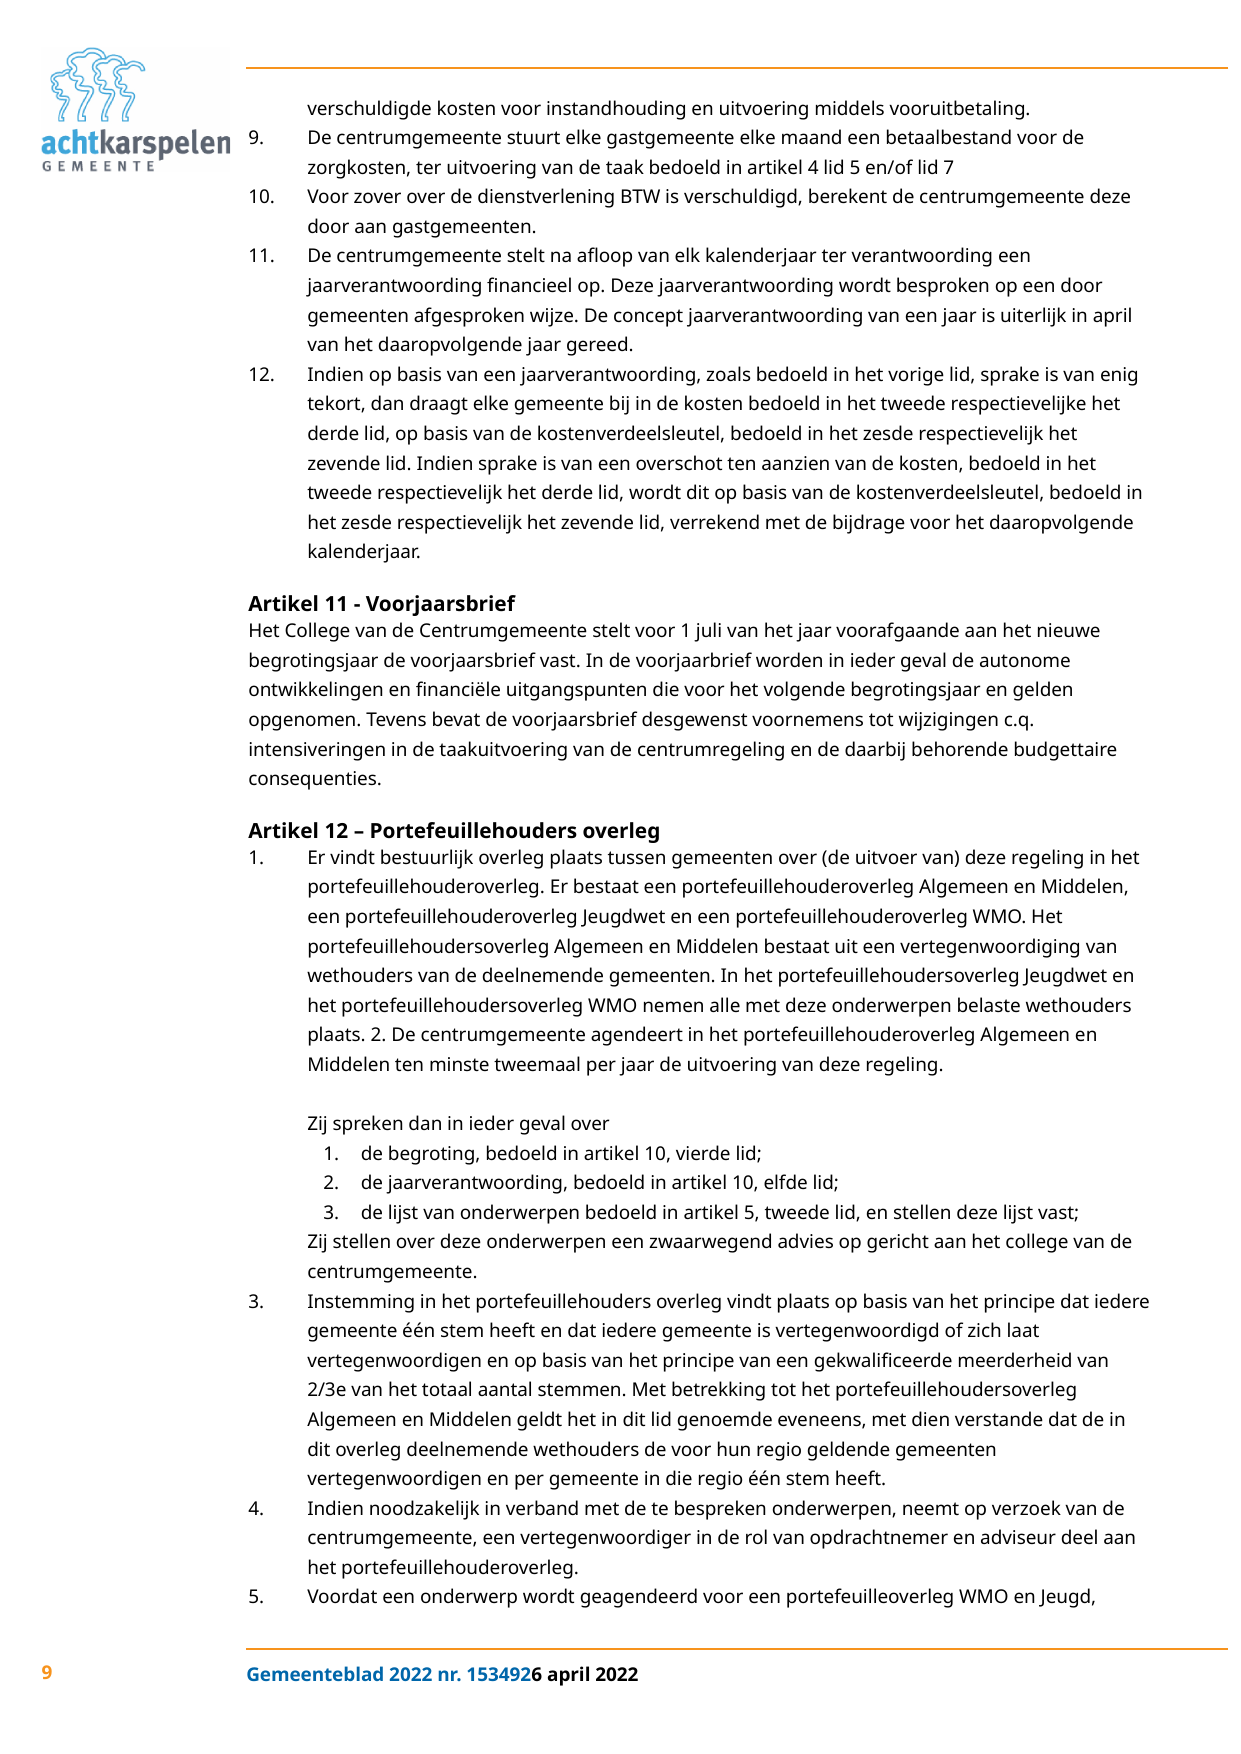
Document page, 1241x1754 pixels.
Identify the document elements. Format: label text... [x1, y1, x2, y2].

list Voordat een onderwerp wordt geagendeerd voor een portefeuilleoverleg WMO en Jeugd, [248, 1584, 1152, 1609]
list verschuldigde kosten voor instandhouding en uitvoering middels vooruitbetaling. [248, 95, 1152, 121]
text Artikel 11 - Voorjaarsbrief [248, 589, 1152, 617]
list De centrumgemeente stuurt elke gastgemeente elke maand een betaalbestand voor de zorgkosten, ter uitvoering van de taak bedoeld in artikel 4 lid 5 en/of lid 7 [248, 124, 1152, 180]
list De centrumgemeente stelt na afloop van elk kalenderjaar ter verantwoording een jaarverantwoording financieel op. Deze jaarverantwoording wordt besproken op een door gemeenten afgesproken wijze. De concept jaarverantwoording van een jaar is uiterlijk in april van het daaropvolgende jaar gereed. [248, 243, 1152, 357]
list Voor zover over de dienstverlening BTW is verschuldigd, berekent de centrumgemeente deze door aan gastgemeenten. [248, 183, 1152, 239]
list Zij spreken dan in ieder geval over [248, 1110, 1152, 1136]
list Zij stellen over deze onderwerpen een zwaarwegend advies op gericht aan het college van de centrumgemeente. [248, 1229, 1152, 1284]
text Artikel 12 – Portefeuillehouders overleg [248, 816, 1152, 844]
list Er vindt bestuurlijk overleg plaats tussen gemeenten over (de uitvoer van) deze regeling in het portefeuillehouderoverleg. Er bestaat een portefeuillehouderoverleg Algemeen en Middelen, een portefeuillehouderoverleg Jeugdwet en een portefeuillehouderoverleg WMO. Het portefeuillehoudersoverleg Algemeen en Middelen bestaat uit een vertegenwoordiging van wethouders van de deelnemende gemeenten. In het portefeuillehoudersoverleg Jeugdwet en het portefeuillehoudersoverleg WMO nemen alle met deze onderwerpen belaste wethouders plaats. 2. De centrumgemeente agendeert in het portefeuillehouderoverleg Algemeen en Middelen ten minste tweemaal per jaar de uitvoering van deze regeling. [248, 844, 1152, 1077]
picture [41, 47, 231, 172]
list Indien op basis van een jaarverantwoording, zoals bedoeld in het vorige lid, sprake is van enig tekort, dan draagt elke gemeente bij in de kosten bedoeld in het tweede respectievelijke het derde lid, op basis van de kostenverdeelsleutel, bedoeld in het zesde respectievelijk het zevende lid. Indien sprake is van een overschot ten aanzien van de kosten, bedoeld in het tweede respectievelijk het derde lid, wordt dit op basis van de kostenverdeelsleutel, bedoeld in het zesde respectievelijk het zevende lid, verrekend met de bijdrage voor het daaropvolgende kalenderjaar. [248, 361, 1152, 564]
text Het College van de Centrumgemeente stelt voor 1 juli van het jaar voorafgaande aan het nieuwe begrotingsjaar de voorjaarsbrief vast. In de voorjaarbrief worden in ieder geval de autonome ontwikkelingen en financiële uitgangspunten die voor het volgende begrotingsjaar en gelden opgenomen. Tevens bevat de voorjaarsbrief desgewenst voornemens tot wijzigingen c.q. intensiveringen in de taakuitvoering van de centrumregeling en de daarbij behorende budgettaire consequenties. [248, 617, 1152, 791]
list Indien noodzakelijk in verband met de te bespreken onderwerpen, neemt op verzoek van de centrumgemeente, een vertegenwoordiger in de rol van opdrachtnemer en adviseur deel aan het portefeuillehouderoverleg. [248, 1495, 1152, 1580]
list de lijst van onderwerpen bedoeld in artikel 5, tweede lid, en stellen deze lijst vast; [323, 1199, 1152, 1225]
list Instemming in het portefeuillehouders overleg vindt plaats op basis van het principe dat iedere gemeente één stem heeft en dat iedere gemeente is vertegenwoordigd of zich laat vertegenwoordigen en op basis van het principe van een gekwalificeerde meerderheid van 2/3e van het totaal aantal stemmen. Met betrekking tot het portefeuillehoudersoverleg Algemeen en Middelen geldt het in dit lid genoemde eveneens, met dien verstande dat de in dit overleg deelnemende wethouders de voor hun regio geldende gemeenten vertegenwoordigen en per gemeente in die regio één stem heeft. [248, 1288, 1152, 1491]
list de begroting, bedoeld in artikel 10, vierde lid; [323, 1140, 1152, 1166]
list de jaarverantwoording, bedoeld in artikel 10, elfde lid; [323, 1169, 1152, 1195]
